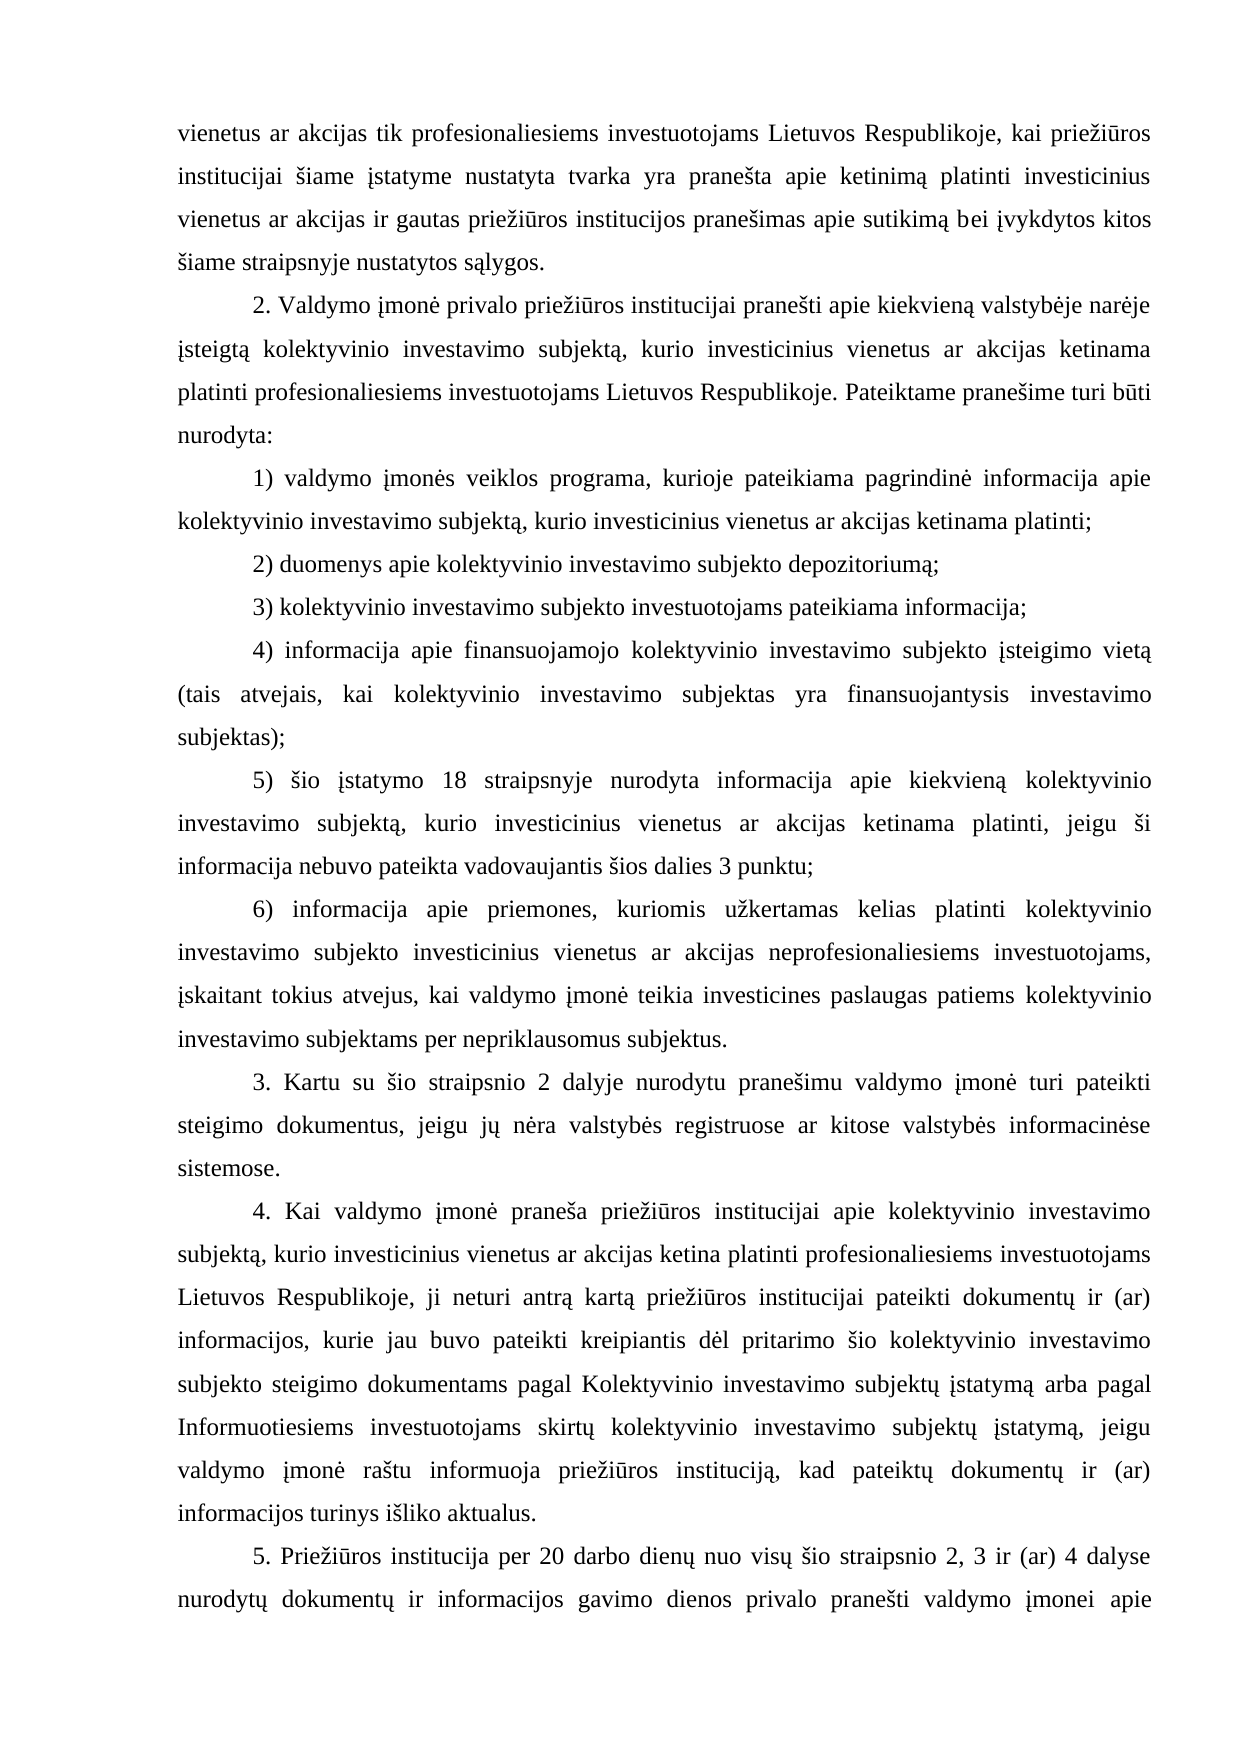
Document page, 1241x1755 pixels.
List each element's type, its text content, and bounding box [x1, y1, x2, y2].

text 4. Kai valdymo įmonė praneša priežiūros institucijai apie kolektyvinio investavimo subjektą, kurio investicinius vienetus ar akcijas ketina platinti profesionaliesiems investuotojams Lietuvos Respublikoje, ji neturi antrą kartą priežiūros institucijai pateikti dokumentų ir (ar) informacijos, kurie jau buvo pateikti kreipiantis dėl pritarimo šio kolektyvinio investavimo subjekto steigimo dokumentams pagal Kolektyvinio investavimo subjektų įstatymą arba pagal Informuotiesiems investuotojams skirtų kolektyvinio investavimo subjektų įstatymą, jeigu valdymo įmonė raštu informuoja priežiūros instituciją, kad pateiktų dokumentų ir (ar) informacijos turinys išliko aktualus. [177, 1196, 1152, 1527]
text 2. Valdymo įmonė privalo priežiūros institucijai pranešti apie kiekvieną valstybėje narėje įsteigtą kolektyvinio investavimo subjektą, kurio investicinius vienetus ar akcijas ketinama platinti profesionaliesiems investuotojams Lietuvos Respublikoje. Pateiktame pranešime turi būti nurodyta: [177, 291, 1152, 449]
text 4) informacija apie finansuojamojo kolektyvinio investavimo subjekto įsteigimo vietą (tais atvejais, kai kolektyvinio investavimo subjektas yra finansuojantysis investavimo subjektas); [177, 636, 1152, 751]
text 1) valdymo įmonės veiklos programa, kurioje pateikiama pagrindinė informacija apie kolektyvinio investavimo subjektą, kurio investicinius vienetus ar akcijas ketinama platinti; [177, 463, 1152, 535]
text 5. Priežiūros institucija per 20 darbo dienų nuo visų šio straipsnio 2, 3 ir (ar) 4 dalyse nurodytų dokumentų ir informacijos gavimo dienos privalo pranešti valdymo įmonei apie [177, 1541, 1152, 1613]
text 3) kolektyvinio investavimo subjekto investuotojams pateikiama informacija; [177, 592, 1152, 621]
text vienetus ar akcijas tik profesionaliesiems investuotojams Lietuvos Respublikoje, kai priežiūros institucijai šiame įstatyme nustatyta tvarka yra pranešta apie ketinimą platinti investicinius vienetus ar akcijas ir gautas priežiūros institucijos pranešimas apie sutikimą bei įvykdytos kitos šiame straipsnyje nustatytos sąlygos. [177, 118, 1152, 276]
text 2) duomenys apie kolektyvinio investavimo subjekto depozitoriumą; [177, 549, 1152, 578]
text 3. Kartu su šio straipsnio 2 dalyje nurodytu pranešimu valdymo įmonė turi pateikti steigimo dokumentus, jeigu jų nėra valstybės registruose ar kitose valstybės informacinėse sistemose. [177, 1067, 1152, 1182]
text 6) informacija apie priemones, kuriomis užkertamas kelias platinti kolektyvinio investavimo subjekto investicinius vienetus ar akcijas neprofesionaliesiems investuotojams, įskaitant tokius atvejus, kai valdymo įmonė teikia investicines paslaugas patiems kolektyvinio investavimo subjektams per nepriklausomus subjektus. [177, 894, 1152, 1052]
text 5) šio įstatymo 18 straipsnyje nurodyta informacija apie kiekvieną kolektyvinio investavimo subjektą, kurio investicinius vienetus ar akcijas ketinama platinti, jeigu ši informacija nebuvo pateikta vadovaujantis šios dalies 3 punktu; [177, 765, 1152, 880]
